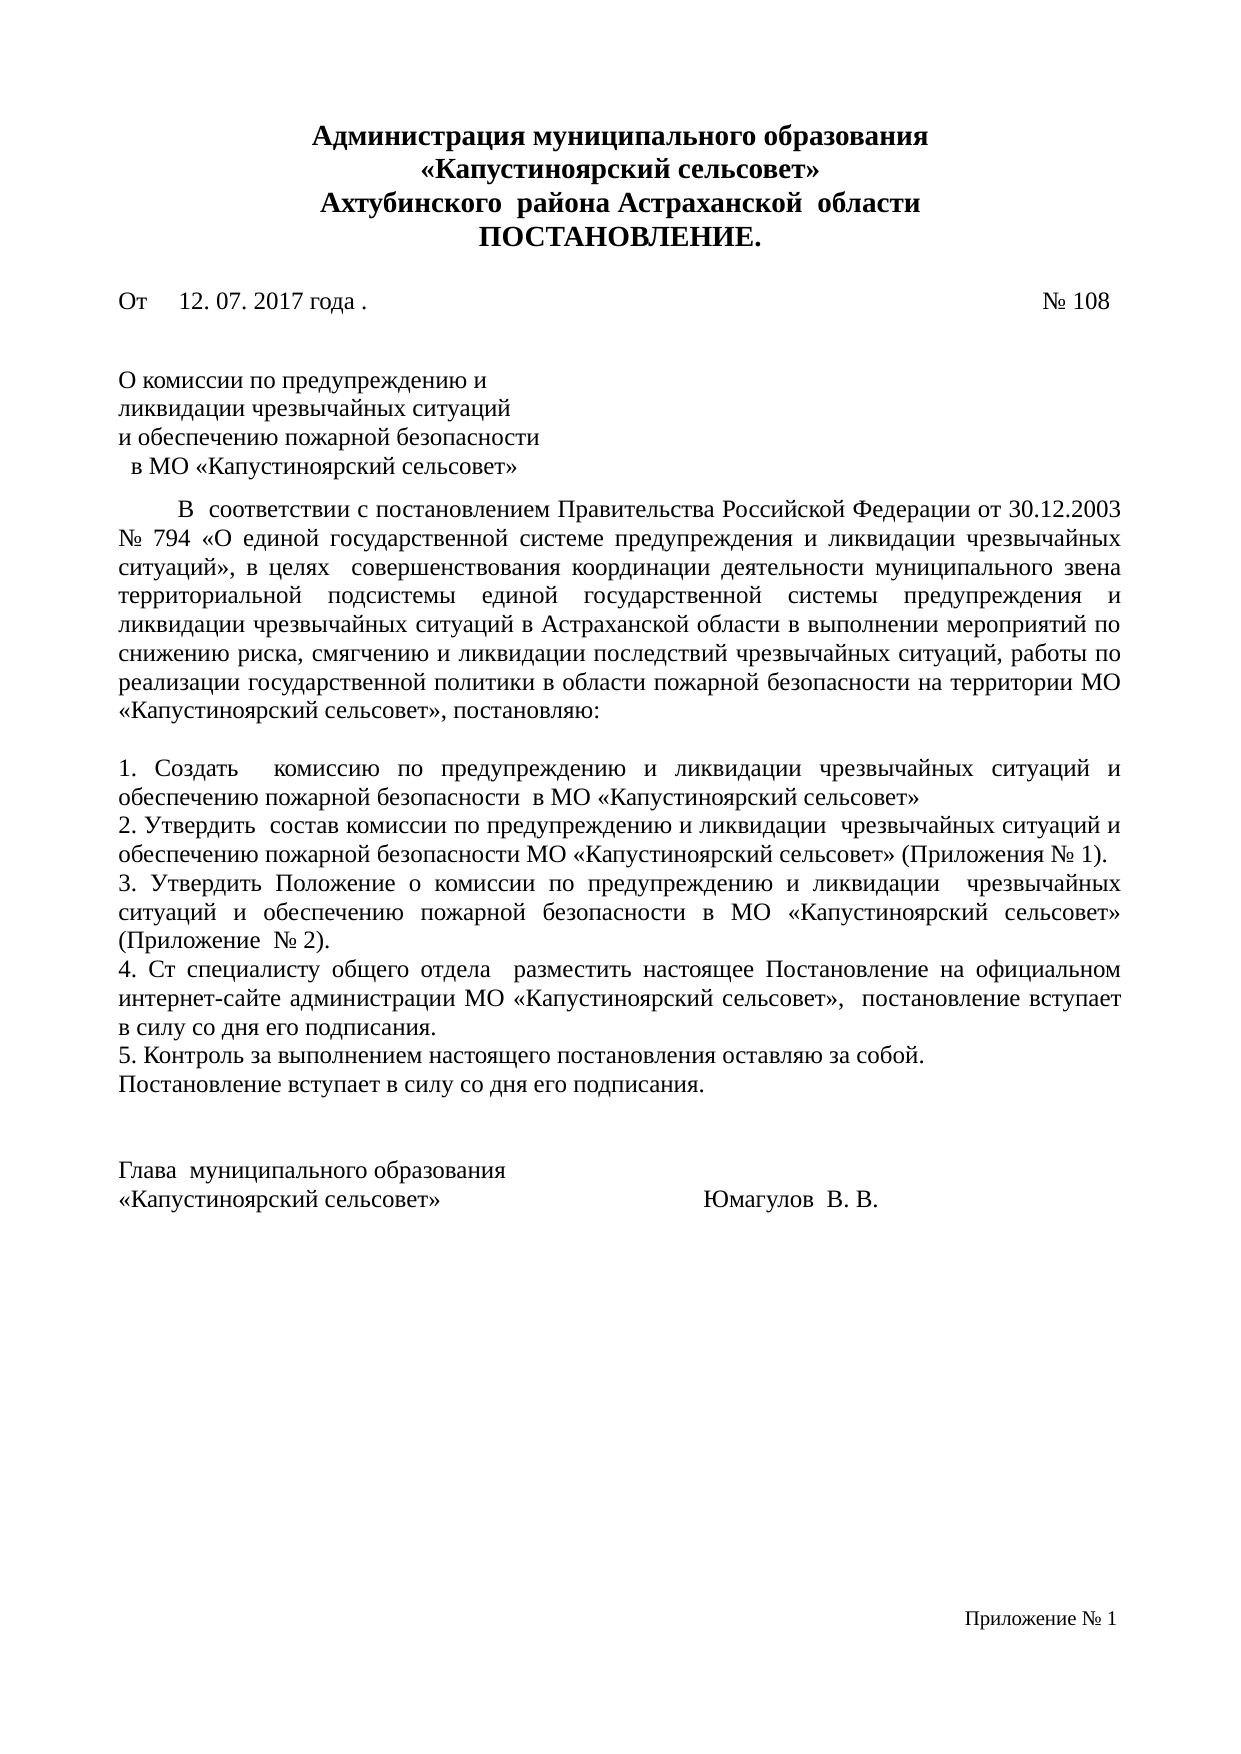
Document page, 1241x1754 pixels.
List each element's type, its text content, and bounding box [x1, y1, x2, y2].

text Ахтубинского района Астраханской области [118, 185, 1122, 219]
text 3. Утвердить Положение о комиссии по предупреждению и ликвидации чрезвычайных ситуаций и обеспечению пожарной безопасности в МО «Капустиноярский сельсовет» (Приложение № 2). [118, 868, 1122, 954]
text и обеспечению пожарной безопасности [118, 422, 1122, 451]
text ликвидации чрезвычайных ситуаций [118, 393, 1122, 422]
text 1. Создать комиссию по предупреждению и ликвидации чрезвычайных ситуаций и обеспечению пожарной безопасности в МО «Капустиноярский сельсовет» [118, 753, 1122, 810]
text ПОСТАНОВЛЕНИЕ. [118, 219, 1122, 252]
text «Капустиноярский сельсовет» Юмагулов В. В. [118, 1184, 1122, 1213]
text Глава муниципального образования [118, 1155, 1122, 1184]
text О комиссии по предупреждению и [118, 365, 1122, 393]
text «Капустиноярский сельсовет» [118, 152, 1122, 185]
text 2. Утвердить состав комиссии по предупреждению и ликвидации чрезвычайных ситуаций и обеспечению пожарной безопасности МО «Капустиноярский сельсовет» (Приложения № 1). [118, 810, 1122, 868]
text 4. Ст специалисту общего отдела разместить настоящее Постановление на официальном интернет-сайте администрации МО «Капустиноярский сельсовет», постановление вступает в силу со дня его подписания. [118, 954, 1122, 1040]
text В соответствии с постановлением Правительства Российской Федерации от 30.12.2003 № 794 «О единой государственной системе предупреждения и ликвидации чрезвычайных ситуаций», в целях совершенствования координации деятельности муниципального звена территориальной подсистемы единой государственной системы предупреждения и ликвидации чрезвычайных ситуаций в Астраханской области в выполнении мероприятий по снижению риска, смягчению и ликвидации последствий чрезвычайных ситуаций, работы по реализации государственной политики в области пожарной безопасности на территории МО «Капустиноярский сельсовет», постановляю: [118, 494, 1122, 724]
text Постановление вступает в силу со дня его подписания. [118, 1069, 1122, 1098]
text в МО «Капустиноярский сельсовет» [131, 451, 1122, 480]
text Администрация муниципального образования [118, 118, 1122, 152]
text 5. Контроль за выполнением настоящего постановления оставляю за собой. [118, 1040, 1122, 1069]
text От 12. 07. 2017 года . № 108 [118, 286, 1122, 314]
text Приложение № 1 [118, 1606, 1122, 1630]
